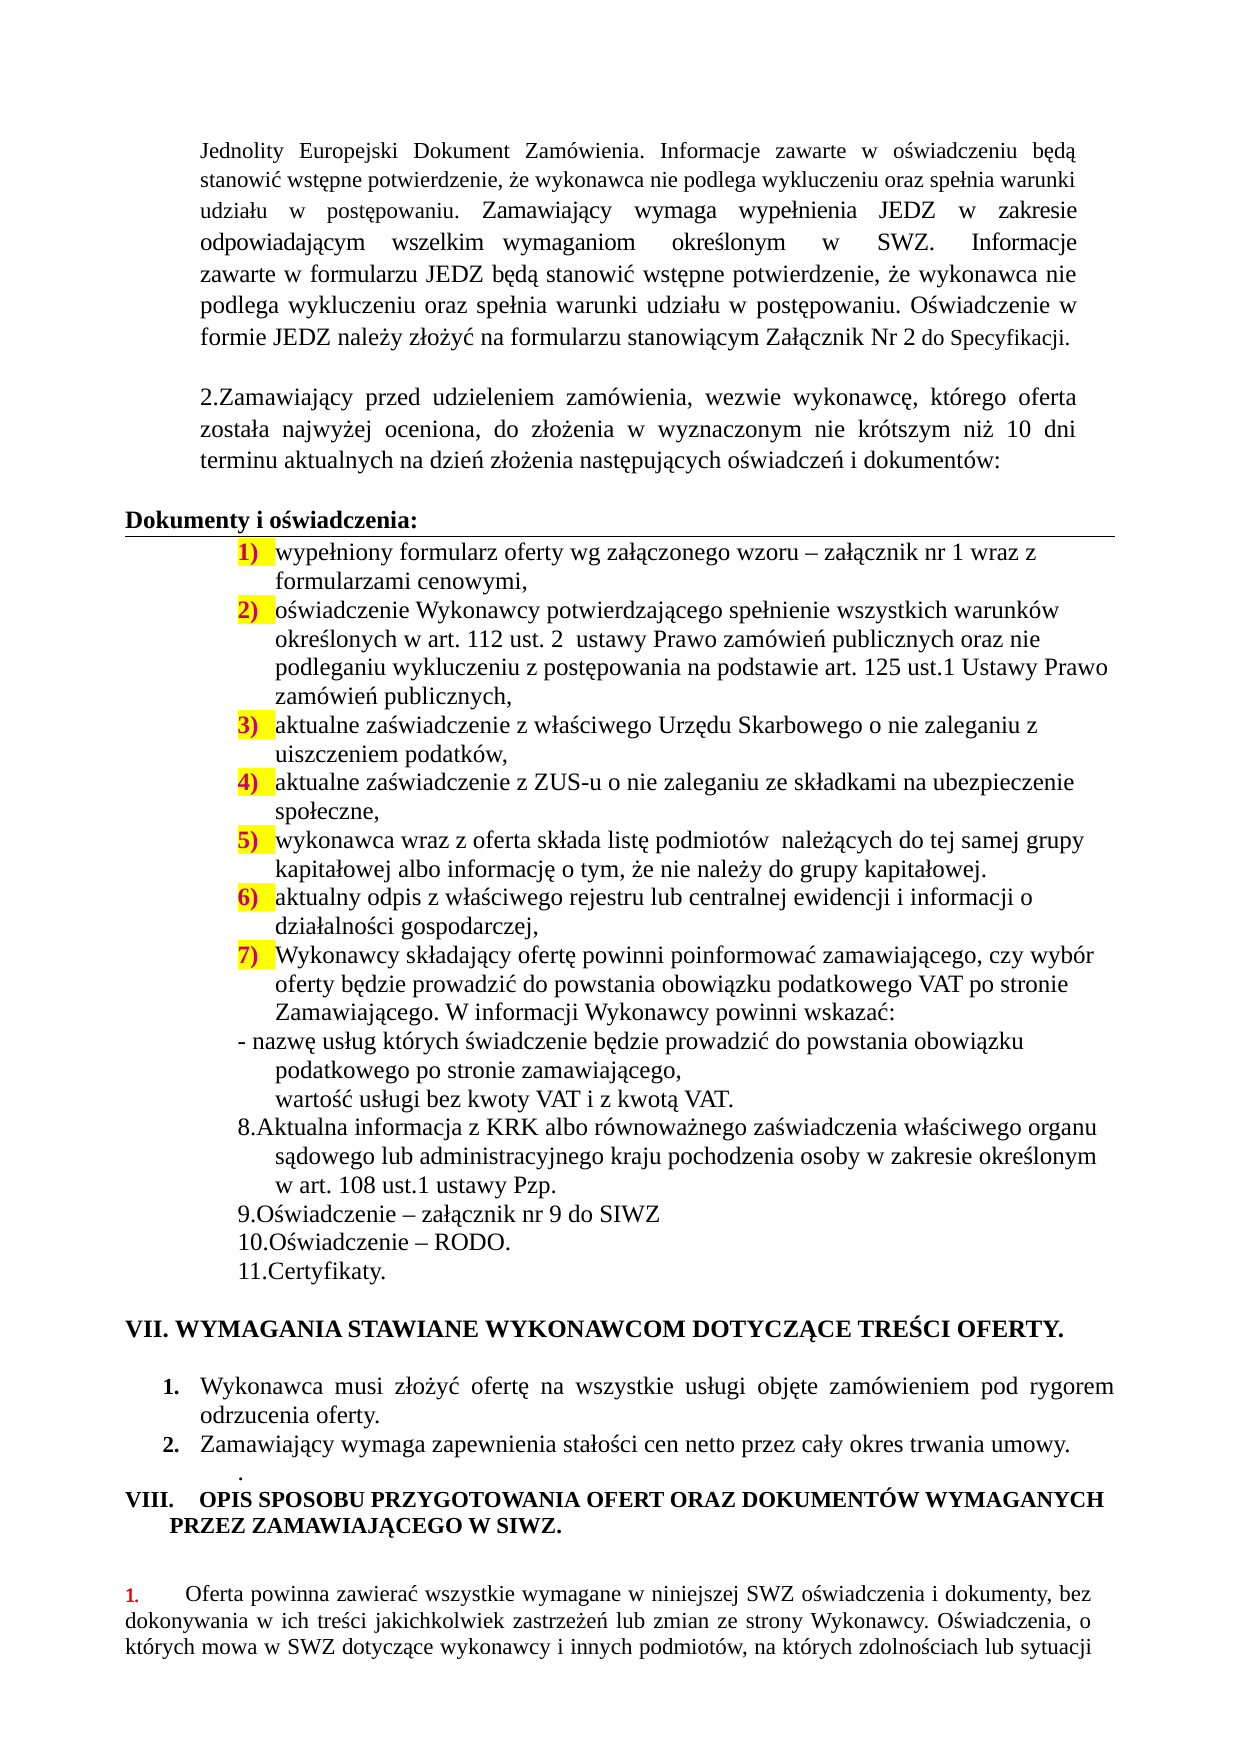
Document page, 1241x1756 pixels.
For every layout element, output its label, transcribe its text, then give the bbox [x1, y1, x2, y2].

list Jednolity Europejski Dokument Zamówienia. Informacje zawarte w oświadczeniu będą stanowić wstępne potwierdzenie, że wykonawca nie podlega wykluczeniu oraz spełnia warunki udziału w postępowaniu. Zamawiający wymaga wypełnienia JEDZ w zakresie odpowiadającym wszelkim wymaganiom określonym w SWZ. Informacje zawarte w formularzu JEDZ będą stanowić wstępne potwierdzenie, że wykonawca nie podlega wykluczeniu oraz spełnia warunki udziału w postępowaniu. Oświadczenie w formie JEDZ należy złożyć na formularzu stanowiącym Załącznik Nr 2 do Specyfikacji. [162, 137, 1077, 351]
list OPIS SPOSOBU PRZYGOTOWANIA OFERT ORAZ DOKUMENTÓW WYMAGANYCH PRZEZ ZAMAWIAJĄCEGO W SIWZ. [125, 1486, 1115, 1539]
list Zamawiający wymaga zapewnienia stałości cen netto przez cały okres trwania umowy. [200, 1429, 1115, 1457]
list Wykonawcy składający ofertę powinni poinformować zamawiającego, czy wybór oferty będzie prowadzić do powstania obowiązku podatkowego VAT po stronie Zamawiającego. W informacji Wykonawcy powinni wskazać: [237, 940, 1115, 1026]
text 8.Aktualna informacja z KRK albo równoważnego zaświadczenia właściwego organu sądowego lub administracyjnego kraju pochodzenia osoby w zakresie określonym w art. 108 ust.1 ustawy Pzp. [237, 1112, 1115, 1199]
list aktualne zaświadczenie z właściwego Urzędu Skarbowego o nie zaleganiu z uiszczeniem podatków, [237, 710, 1115, 767]
text 10.Oświadczenie – RODO. [237, 1227, 1115, 1256]
text Dokumenty i oświadczenia: [125, 506, 1115, 536]
list 2.Zamawiający przed udzieleniem zamówienia, wezwie wykonawcę, którego oferta została najwyżej oceniona, do złożenia w wyznaczonym nie krótszym niż 10 dni terminu aktualnych na dzień złożenia następujących oświadczeń i dokumentów: [162, 382, 1077, 474]
list aktualne zaświadczenie z ZUS-u o nie zaleganiu ze składkami na ubezpieczenie społeczne, [237, 767, 1115, 825]
list wykonawca wraz z oferta składa listę podmiotów należących do tej samej grupy kapitałowej albo informację o tym, że nie należy do grupy kapitałowej. [237, 825, 1115, 882]
text . [237, 1457, 1115, 1486]
text VII. WYMAGANIA STAWIANE WYKONAWCOM DOTYCZĄCE TREŚCI OFERTY. [125, 1314, 1115, 1342]
list Oferta powinna zawierać wszystkie wymagane w niniejszej SWZ oświadczenia i dokumenty, bez dokonywania w ich treści jakichkolwiek zastrzeżeń lub zmian ze strony Wykonawcy. Oświadczenia, o których mowa w SWZ dotyczące wykonawcy i innych podmiotów, na których zdolnościach lub sytuacji polega wykonawca oraz dotyczące podwykonawców, składane są w oryginale. Pozostałe dokumenty, inne niż oświadczenia, o których mowa w zdaniu powyżej, składane są w oryginale lub kopii poświadczonej za zgodność z oryginałem. Poświadczenia za zgodność z oryginałem dokonuje odpowiednio wykonawca, podmiot, na którego zdolnościach lub sytuacji polega wykonawca, wykonawcy wspólnie ubiegający się o udzielenie zamówienia publicznego albo podwykonawca, w zakresie dokumentów, które każdego z nich dotyczą. Poprzez oryginał należy rozumieć dokument podpisany kwalifikowanym podpisem elektronicznym przez osobę/osoby upoważnioną/upoważnione. Poświadczenie za zgodność z oryginałem następuje w formie elektronicznej podpisanej kwalifikowanym podpisem elektronicznym przez osobę/osoby upoważnioną/upoważnione. [125, 1580, 1093, 1659]
list oświadczenie Wykonawcy potwierdzającego spełnienie wszystkich warunków określonych w art. 112 ust. 2 ustawy Prawo zamówień publicznych oraz nie podleganiu wykluczeniu z postępowania na podstawie art. 125 ust.1 Ustawy Prawo zamówień publicznych, [237, 595, 1115, 710]
text - nazwę usług których świadczenie będzie prowadzić do powstania obowiązku podatkowego po stronie zamawiającego, [237, 1026, 1115, 1084]
text 9.Oświadczenie – załącznik nr 9 do SIWZ [237, 1199, 1115, 1227]
list wartość usługi bez kwoty VAT i z kwotą VAT. [237, 1084, 1115, 1112]
list wypełniony formularz oferty wg załączonego wzoru – załącznik nr 1 wraz z formularzami cenowymi, [237, 537, 1115, 595]
text 11.Certyfikaty. [237, 1256, 1115, 1285]
list aktualny odpis z właściwego rejestru lub centralnej ewidencji i informacji o działalności gospodarczej, [237, 882, 1115, 940]
list Wykonawca musi złożyć ofertę na wszystkie usługi objęte zamówieniem pod rygorem odrzucenia oferty. [162, 1371, 1115, 1429]
